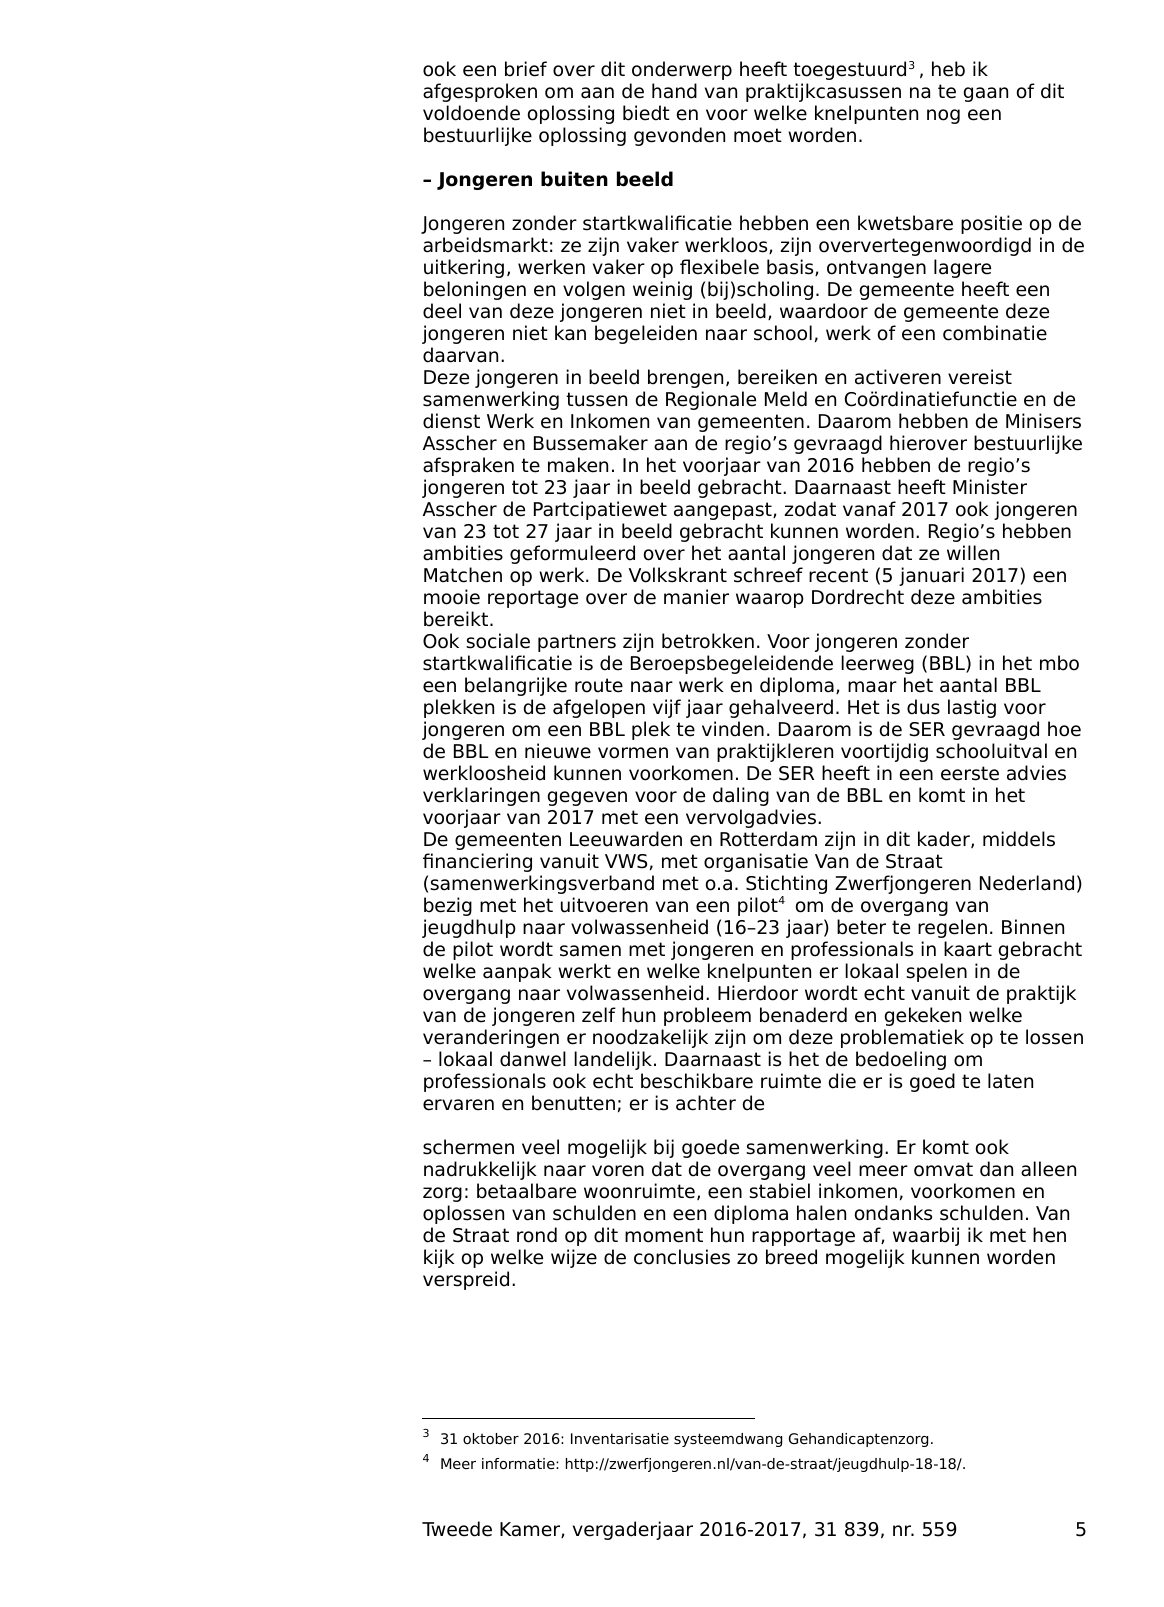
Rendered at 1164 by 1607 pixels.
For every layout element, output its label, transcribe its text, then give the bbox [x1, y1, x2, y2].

text 31 oktober 2016: Inventarisatie systeemdwang Gehandicaptenzorg. [422, 1427, 1087, 1449]
text ook een brief over dit onderwerp heeft toegestuurd, heb ik afgesproken om aan de hand van praktijkcasussen na te gaan of dit voldoende oplossing biedt en voor welke knelpunten nog een bestuurlijke oplossing gevonden moet worden. [422, 59, 1087, 147]
text schermen veel mogelijk bij goede samenwerking. Er komt ook nadrukkelijk naar voren dat de overgang veel meer omvat dan alleen zorg: betaalbare woonruimte, een stabiel inkomen, voorkomen en oplossen van schulden en een diploma halen ondanks schulden. Van de Straat rond op dit moment hun rapportage af, waarbij ik met hen kijk op welke wijze de conclusies zo breed mogelijk kunnen worden verspreid. [422, 1137, 1087, 1291]
text Ook sociale partners zijn betrokken. Voor jongeren zonder startkwalificatie is de Beroepsbegeleidende leerweg (BBL) in het mbo een belangrijke route naar werk en diploma, maar het aantal BBL plekken is de afgelopen vijf jaar gehalveerd. Het is dus lastig voor jongeren om een BBL plek te vinden. Daarom is de SER gevraagd hoe de BBL en nieuwe vormen van praktijkleren voortijdig schooluitval en werkloosheid kunnen voorkomen. De SER heeft in een eerste advies verklaringen gegeven voor de daling van de BBL en komt in het voorjaar van 2017 met een vervolgadvies. [422, 631, 1087, 829]
text Deze jongeren in beeld brengen, bereiken en activeren vereist samenwerking tussen de Regionale Meld en Coördinatiefunctie en de dienst Werk en Inkomen van gemeenten. Daarom hebben de Minisers Asscher en Bussemaker aan de regio’s gevraagd hierover bestuurlijke afspraken te maken. In het voorjaar van 2016 hebben de regio’s jongeren tot 23 jaar in beeld gebracht. Daarnaast heeft Minister Asscher de Partcipatiewet aangepast, zodat vanaf 2017 ook jongeren van 23 tot 27 jaar in beeld gebracht kunnen worden. Regio’s hebben ambities geformuleerd over het aantal jongeren dat ze willen Matchen op werk. De Volkskrant schreef recent (5 januari 2017) een mooie reportage over de manier waarop Dordrecht deze ambities bereikt. [422, 367, 1087, 631]
text Meer informatie: http://zwerfjongeren.nl/van-de-straat/jeugdhulp-18-18/. [422, 1452, 1087, 1474]
subtitle – Jongeren buiten beeld [422, 169, 1087, 191]
text De gemeenten Leeuwarden en Rotterdam zijn in dit kader, middels financiering vanuit VWS, met organisatie Van de Straat (samenwerkingsverband met o.a. Stichting Zwerfjongeren Nederland) bezig met het uitvoeren van een pilot om de overgang van jeugdhulp naar volwassenheid (16–23 jaar) beter te regelen. Binnen de pilot wordt samen met jongeren en professionals in kaart gebracht welke aanpak werkt en welke knelpunten er lokaal spelen in de overgang naar volwassenheid. Hierdoor wordt echt vanuit de praktijk van de jongeren zelf hun probleem benaderd en gekeken welke veranderingen er noodzakelijk zijn om deze problematiek op te lossen – lokaal danwel landelijk. Daarnaast is het de bedoeling om professionals ook echt beschikbare ruimte die er is goed te laten ervaren en benutten; er is achter de [422, 829, 1087, 1114]
text Jongeren zonder startkwalificatie hebben een kwetsbare positie op de arbeidsmarkt: ze zijn vaker werkloos, zijn oververtegenwoordigd in de uitkering, werken vaker op flexibele basis, ontvangen lagere beloningen en volgen weinig (bij)scholing. De gemeente heeft een deel van deze jongeren niet in beeld, waardoor de gemeente deze jongeren niet kan begeleiden naar school, werk of een combinatie daarvan. [422, 213, 1087, 367]
